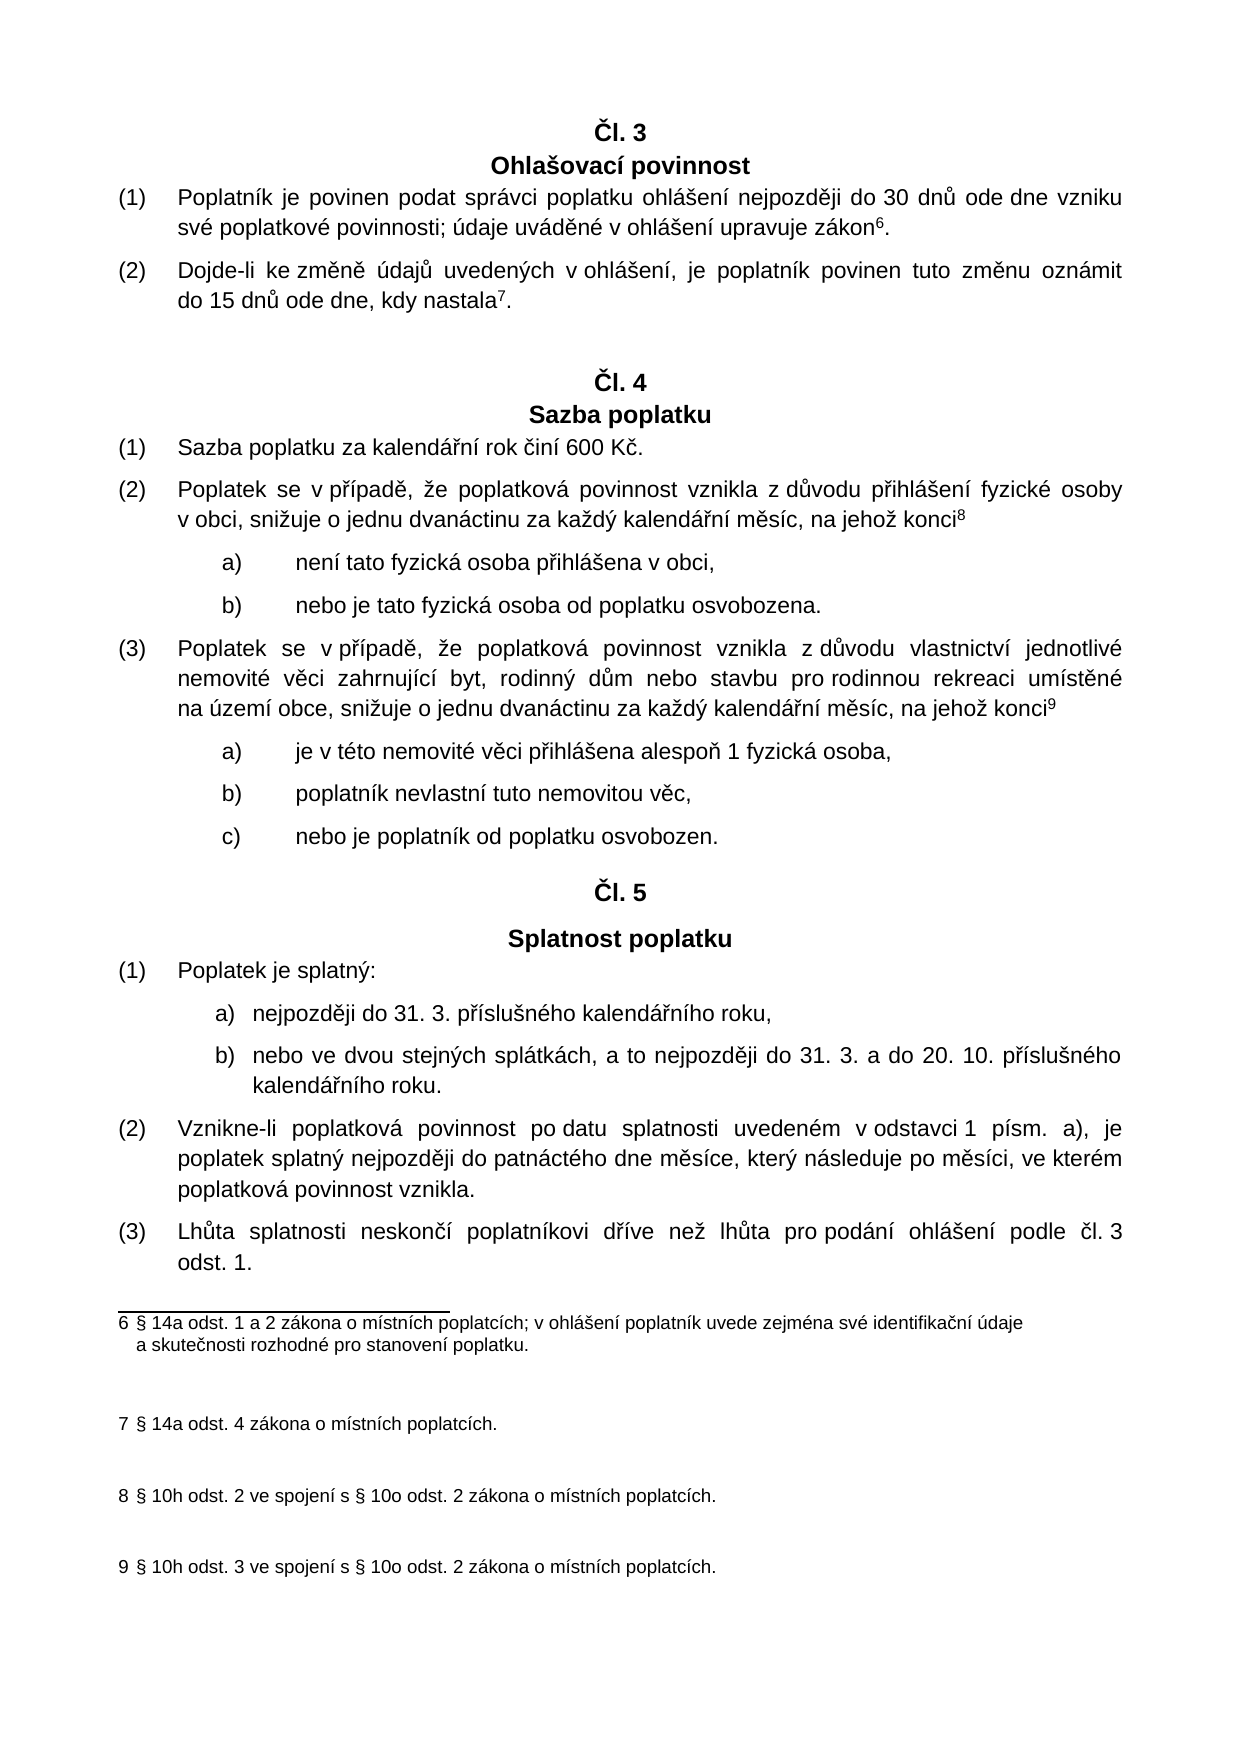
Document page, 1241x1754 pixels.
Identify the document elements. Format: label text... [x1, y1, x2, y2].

list Lhůta splatnosti neskončí poplatníkovi dříve než lhůta pro podání ohlášení podle čl. 3 odst. 1. [118, 1218, 1122, 1275]
list § 14a odst. 1 a 2 zákona o místních poplatcích; v ohlášení poplatník uvede zejména své identifikační údaje a skutečnosti rozhodné pro stanovení poplatku. [118, 1312, 1122, 1355]
list Dojde-li ke změně údajů uvedených v ohlášení, je poplatník povinen tuto změnu oznámit do 15 dnů ode dne, kdy nastala. [118, 257, 1122, 314]
list Poplatník je povinen podat správci poplatku ohlášení nejpozději do 30 dnů ode dne vzniku své poplatkové povinnosti; údaje uváděné v ohlášení upravuje zákon. [118, 184, 1122, 241]
subtitle Splatnost poplatku [118, 924, 1122, 953]
list Poplatek se v případě, že poplatková povinnost vznikla z důvodu vlastnictví jednotlivé nemovité věci zahrnující byt, rodinný dům nebo stavbu pro rodinnou rekreaci umístěné na území obce, snižuje o jednu dvanáctinu za každý kalendářní měsíc, na jehož konci [118, 634, 1122, 721]
subtitle Čl. 5 [118, 878, 1122, 907]
list je v této nemovité věci přihlášena alespoň 1 fyzická osoba, [222, 738, 1122, 764]
list § 10h odst. 3 ve spojení s § 10o odst. 2 zákona o místních poplatcích. [118, 1556, 1122, 1578]
list nebo je tato fyzická osoba od poplatku osvobozena. [222, 592, 1122, 618]
list Sazba poplatku za kalendářní rok činí 600 Kč. [118, 433, 1122, 460]
list § 14a odst. 4 zákona o místních poplatcích. [118, 1413, 1122, 1434]
list nebo je poplatník od poplatku osvobozen. [222, 823, 1122, 849]
subtitle Čl. 4 Sazba poplatku [118, 367, 1122, 429]
list § 10h odst. 2 ve spojení s § 10o odst. 2 zákona o místních poplatcích. [118, 1484, 1122, 1506]
list Poplatek se v případě, že poplatková povinnost vznikla z důvodu přihlášení fyzické osoby v obci, snižuje o jednu dvanáctinu za každý kalendářní měsíc, na jehož konci [118, 476, 1122, 533]
list není tato fyzická osoba přihlášena v obci, [222, 549, 1122, 576]
list nebo ve dvou stejných splátkách, a to nejpozději do 31. 3. a do 20. 10. příslušného kalendářního roku. [215, 1042, 1122, 1099]
list nejpozději do 31. 3. příslušného kalendářního roku, [215, 999, 1122, 1026]
list Poplatek je splatný: [118, 957, 1122, 983]
subtitle Čl. 3 Ohlašovací povinnost [118, 118, 1122, 180]
list Vznikne-li poplatková povinnost po datu splatnosti uvedeném v odstavci 1 písm. a), je poplatek splatný nejpozději do patnáctého dne měsíce, který následuje po měsíci, ve kterém poplatková povinnost vznikla. [118, 1115, 1122, 1202]
list poplatník nevlastní tuto nemovitou věc, [222, 780, 1122, 807]
